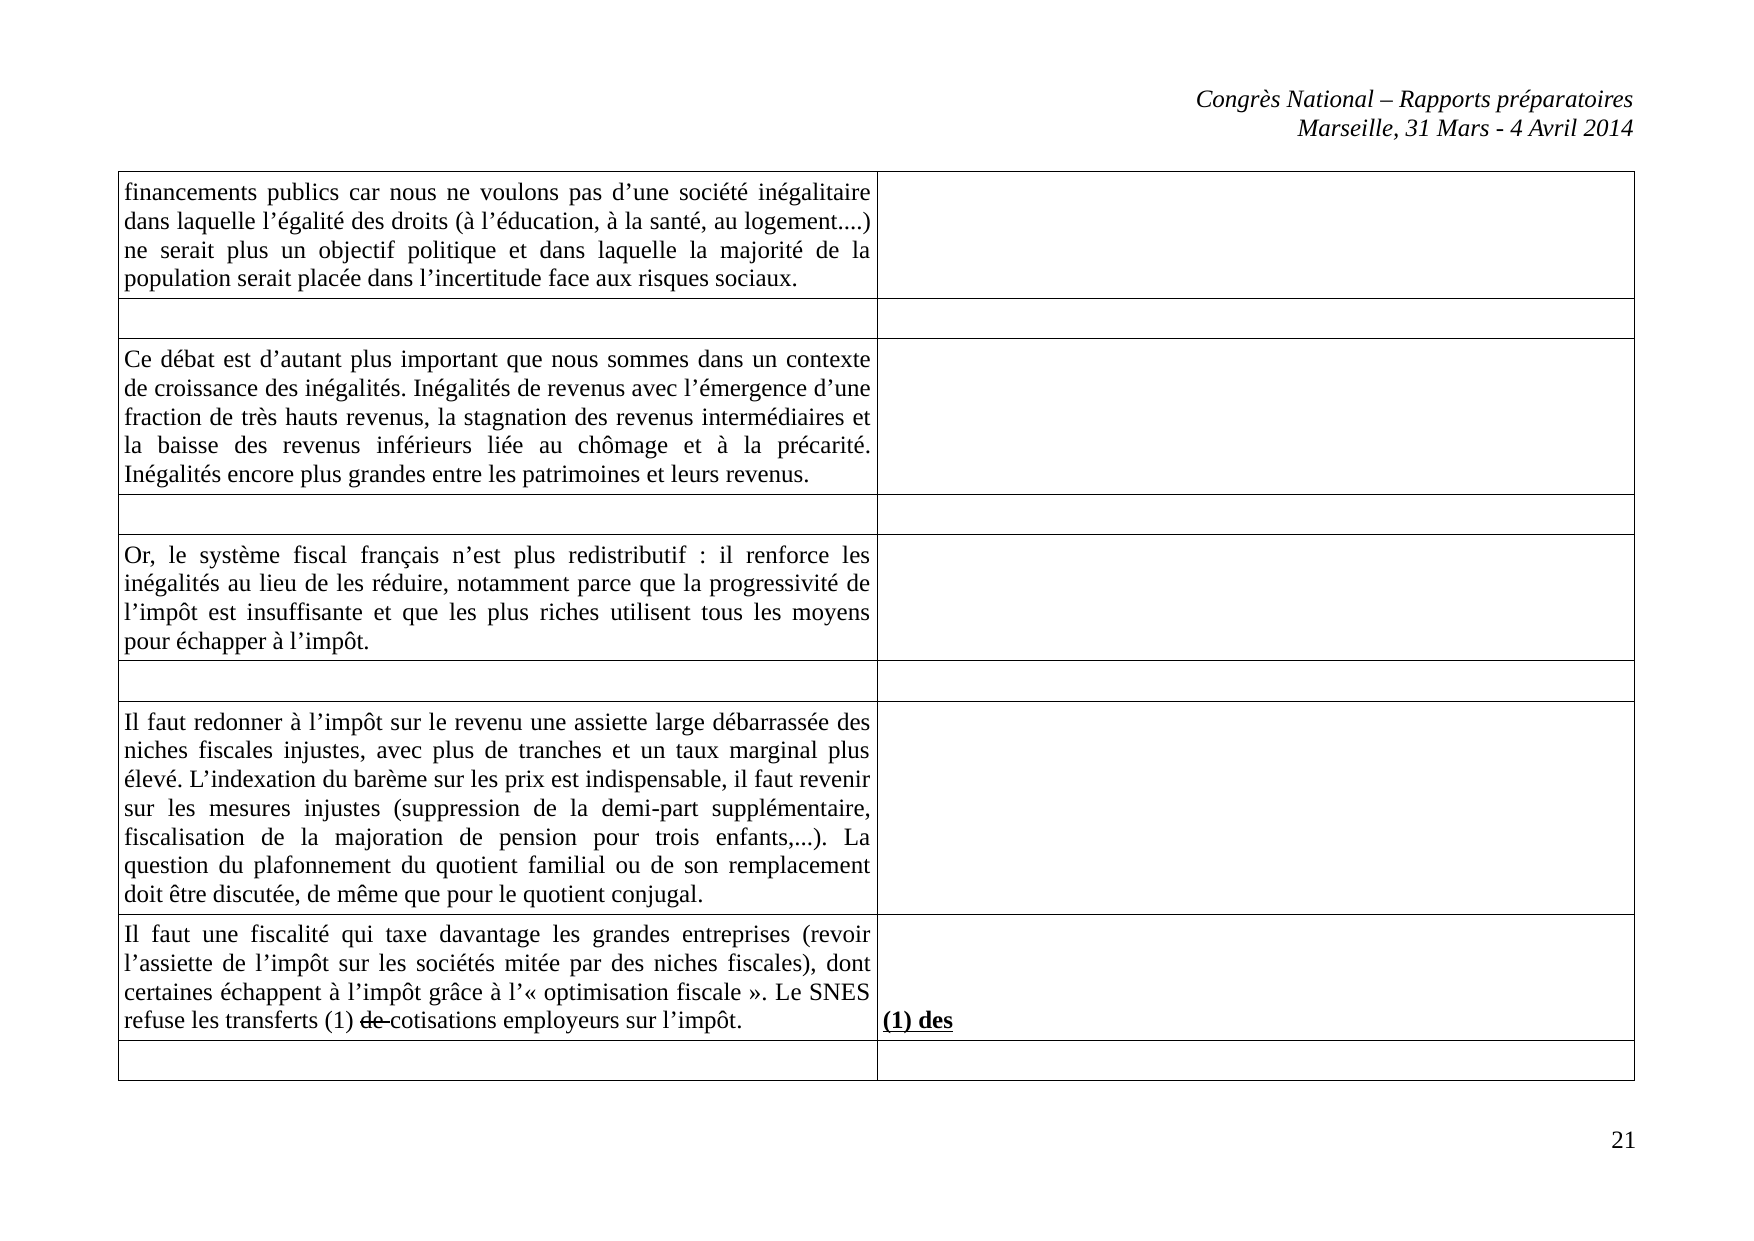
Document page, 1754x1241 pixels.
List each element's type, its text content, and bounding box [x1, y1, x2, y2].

table_cell [119, 661, 877, 701]
table_cell financements publics car nous ne voulons pas d’une société inégalitaire dans laquelle l’égalité des droits (à l’éducation, à la santé, au logement....) ne serait plus un objectif politique et dans laquelle la majorité de la population serait placée dans l’incertitude face aux risques sociaux. [119, 172, 877, 298]
table_cell [878, 495, 1634, 534]
table_cell [119, 299, 877, 338]
table_cell [878, 339, 1634, 493]
table_cell [119, 1041, 877, 1080]
table_cell (1) des [878, 915, 1634, 1040]
table_cell [878, 661, 1634, 701]
table_cell Il faut une fiscalité qui taxe davantage les grandes entreprises (revoir l’assiette de l’impôt sur les sociétés mitée par des niches fiscales), dont certaines échappent à l’impôt grâce à l’« optimisation fiscale ». Le SNES refuse les transferts (1) de cotisations employeurs sur l’impôt. [119, 915, 877, 1040]
table_cell [878, 299, 1634, 338]
table_cell Or, le système fiscal français n’est plus redistributif : il renforce les inégalités au lieu de les réduire, notamment parce que la progressivité de l’impôt est insuffisante et que les plus riches utilisent tous les moyens pour échapper à l’impôt. [119, 535, 877, 660]
table_cell [878, 535, 1634, 660]
table_cell Ce débat est d’autant plus important que nous sommes dans un contexte de croissance des inégalités. Inégalités de revenus avec l’émergence d’une fraction de très hauts revenus, la stagnation des revenus intermédiaires et la baisse des revenus inférieurs liée au chômage et à la précarité. Inégalités encore plus grandes entre les patrimoines et leurs revenus. [119, 339, 877, 493]
table_cell [119, 495, 877, 534]
table_cell [878, 702, 1634, 913]
table_cell [878, 172, 1634, 298]
table_cell [878, 1041, 1634, 1080]
table_cell Il faut redonner à l’impôt sur le revenu une assiette large débarrassée des niches fiscales injustes, avec plus de tranches et un taux marginal plus élevé. L’indexation du barème sur les prix est indispensable, il faut revenir sur les mesures injustes (suppression de la demi-part supplémentaire, fiscalisation de la majoration de pension pour trois enfants,...). La question du plafonnement du quotient familial ou de son remplacement doit être discutée, de même que pour le quotient conjugal. [119, 702, 877, 913]
